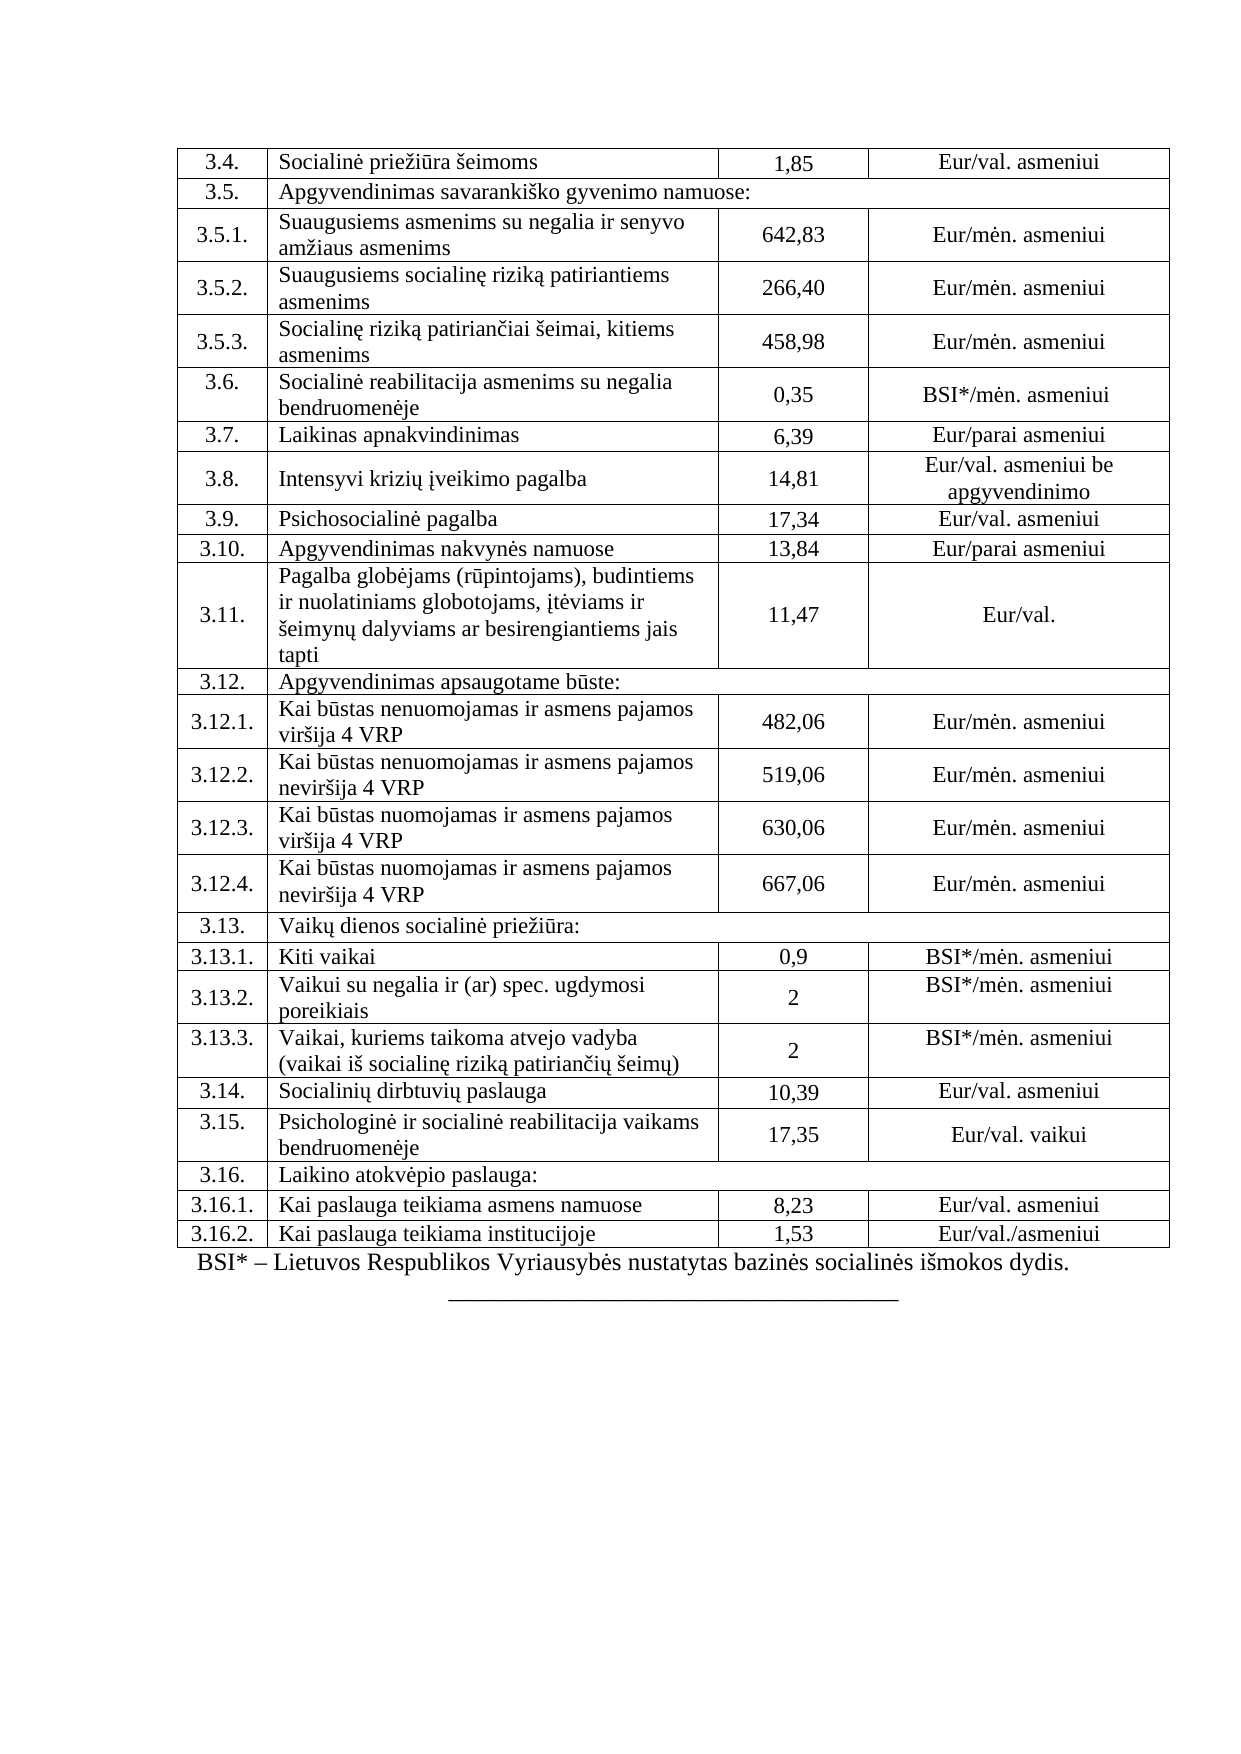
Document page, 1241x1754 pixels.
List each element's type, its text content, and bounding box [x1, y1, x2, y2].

table_cell 3.14. [178, 1078, 267, 1107]
table_cell Eur/val. [869, 563, 1169, 667]
table_cell 3.13. [178, 913, 267, 942]
table_cell Eur/val. asmeniui [869, 505, 1169, 534]
table_cell 14,81 [719, 452, 868, 504]
table_cell BSI*/mėn. asmeniui [869, 1024, 1169, 1077]
table_cell BSI*/mėn. asmeniui [869, 943, 1169, 970]
text ____________________________________ [177, 1276, 1169, 1304]
table_cell Eur/val. asmeniui [869, 1078, 1169, 1107]
table_cell 3.13.3. [178, 1024, 267, 1077]
table_cell 519,06 [719, 749, 868, 801]
table_cell 3.11. [178, 563, 267, 667]
table_cell 10,39 [719, 1078, 868, 1107]
table_cell Suaugusiems socialinę riziką patiriantiems asmenims [268, 262, 718, 314]
table_cell Eur/mėn. asmeniui [869, 262, 1169, 314]
table_cell BSI*/mėn. asmeniui [869, 368, 1169, 421]
table_cell Eur/val. asmeniui be apgyvendinimo [869, 452, 1169, 504]
table_cell 3.12.1. [178, 695, 267, 747]
table_cell Laikinas apnakvindinimas [268, 422, 718, 451]
table_cell 3.16.2. [178, 1221, 267, 1246]
table_cell 642,83 [719, 209, 868, 261]
table_cell 11,47 [719, 563, 868, 667]
table_cell 3.12.3. [178, 802, 267, 854]
table_cell 1,53 [719, 1221, 868, 1246]
table_cell Vaikui su negalia ir (ar) spec. ugdymosi poreikiais [268, 971, 718, 1023]
table_cell 1,85 [719, 149, 868, 178]
table_cell 8,23 [719, 1191, 868, 1219]
table_cell Kai būstas nenuomojamas ir asmens pajamos viršija 4 VRP [268, 695, 718, 747]
table_cell 2 [719, 971, 868, 1023]
table_cell 458,98 [719, 315, 868, 367]
table_cell 3.7. [178, 422, 267, 451]
table_cell 3.15. [178, 1109, 267, 1161]
table_cell Socialinė reabilitacija asmenims su negalia bendruomenėje [268, 368, 718, 421]
table_cell Eur/mėn. asmeniui [869, 749, 1169, 801]
table_cell 3.16.1. [178, 1191, 267, 1219]
table_cell Socialinę riziką patiriančiai šeimai, kitiems asmenims [268, 315, 718, 367]
table_cell 3.12.4. [178, 855, 267, 912]
table_cell Kai paslauga teikiama asmens namuose [268, 1191, 718, 1219]
text BSI* – Lietuvos Respublikos Vyriausybės nustatytas bazinės socialinės išmokos dydis. [177, 1248, 1169, 1276]
table_cell 3.12. [178, 669, 267, 694]
table_cell Suaugusiems asmenims su negalia ir senyvo amžiaus asmenims [268, 209, 718, 261]
table_cell Eur/mėn. asmeniui [869, 855, 1169, 912]
table_cell Eur/mėn. asmeniui [869, 315, 1169, 367]
table_cell 266,40 [719, 262, 868, 314]
table_cell 3.5.2. [178, 262, 267, 314]
table_cell 3.10. [178, 535, 267, 561]
table_cell Kai būstas nenuomojamas ir asmens pajamos neviršija 4 VRP [268, 749, 718, 801]
table_cell 3.5.1. [178, 209, 267, 261]
table_cell Psichosocialinė pagalba [268, 505, 718, 534]
table_cell Apgyvendinimas nakvynės namuose [268, 535, 718, 561]
table_cell Eur/parai asmeniui [869, 422, 1169, 451]
table_cell Laikino atokvėpio paslauga: [268, 1162, 1169, 1190]
table_cell Eur/mėn. asmeniui [869, 802, 1169, 854]
table_cell 667,06 [719, 855, 868, 912]
table_cell Kai paslauga teikiama institucijoje [268, 1221, 718, 1246]
table_cell Intensyvi krizių įveikimo pagalba [268, 452, 718, 504]
table_cell Socialinių dirbtuvių paslauga [268, 1078, 718, 1107]
table_cell 3.9. [178, 505, 267, 534]
table_cell Eur/val. asmeniui [869, 1191, 1169, 1219]
table_cell Eur/val. vaikui [869, 1109, 1169, 1161]
table_cell Eur/val. asmeniui [869, 149, 1169, 178]
table_cell Apgyvendinimas savarankiško gyvenimo namuose: [268, 179, 1169, 208]
table_cell 2 [719, 1024, 868, 1077]
table_cell 3.4. [178, 149, 267, 178]
table_cell Apgyvendinimas apsaugotame būste: [268, 669, 1169, 694]
table_cell Pagalba globėjams (rūpintojams), budintiems ir nuolatiniams globotojams, įtėviams ir šeimynų dalyviams ar besirengiantiems jais tapti [268, 563, 718, 667]
table_cell Eur/parai asmeniui [869, 535, 1169, 561]
table_cell Vaikų dienos socialinė priežiūra: [268, 913, 1169, 942]
table_cell 630,06 [719, 802, 868, 854]
table_cell Kai būstas nuomojamas ir asmens pajamos viršija 4 VRP [268, 802, 718, 854]
table_cell 3.5.3. [178, 315, 267, 367]
table_cell 482,06 [719, 695, 868, 747]
table_cell 3.13.2. [178, 971, 267, 1023]
table_cell 3.16. [178, 1162, 267, 1190]
table_cell 13,84 [719, 535, 868, 561]
table_cell 6,39 [719, 422, 868, 451]
table_cell Kai būstas nuomojamas ir asmens pajamos neviršija 4 VRP [268, 855, 718, 912]
table_cell BSI*/mėn. asmeniui [869, 971, 1169, 1023]
table_cell Eur/mėn. asmeniui [869, 209, 1169, 261]
table_cell 17,35 [719, 1109, 868, 1161]
table_cell 3.6. [178, 368, 267, 421]
table_cell Eur/mėn. asmeniui [869, 695, 1169, 747]
table_cell Kiti vaikai [268, 943, 718, 970]
table_cell Eur/val./asmeniui [869, 1221, 1169, 1246]
table_cell 0,9 [719, 943, 868, 970]
table_cell 17,34 [719, 505, 868, 534]
table_cell 3.13.1. [178, 943, 267, 970]
table_cell 3.5. [178, 179, 267, 208]
table_cell Psichologinė ir socialinė reabilitacija vaikams bendruomenėje [268, 1109, 718, 1161]
table_cell 3.12.2. [178, 749, 267, 801]
table_cell 3.8. [178, 452, 267, 504]
table_cell Socialinė priežiūra šeimoms [268, 149, 718, 178]
table_cell 0,35 [719, 368, 868, 421]
table_cell Vaikai, kuriems taikoma atvejo vadyba (vaikai iš socialinę riziką patiriančių šeimų) [268, 1024, 718, 1077]
